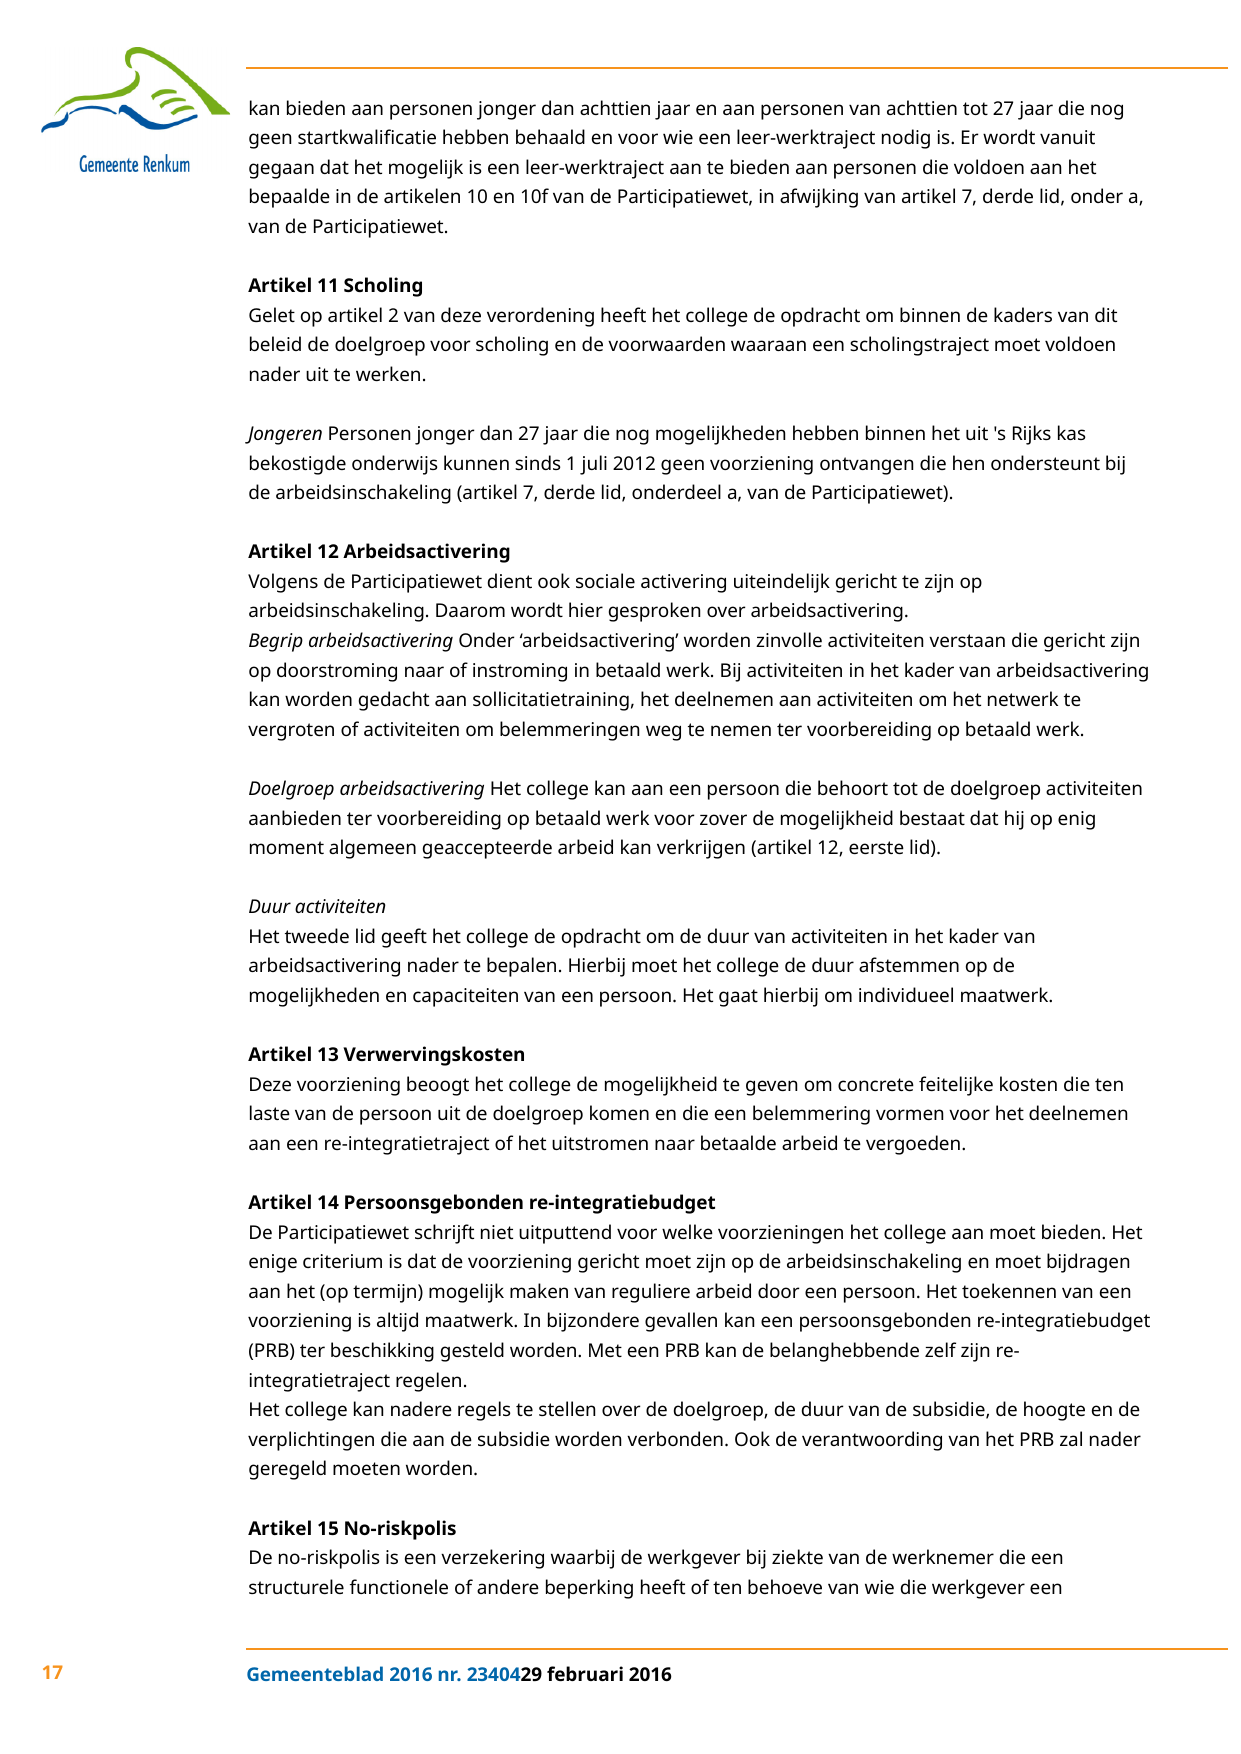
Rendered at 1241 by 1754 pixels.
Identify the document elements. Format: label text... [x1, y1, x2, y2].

text Begrip arbeidsactivering Onder ‘arbeidsactivering’ worden zinvolle activiteiten verstaan die gericht zijn op doorstroming naar of instroming in betaald werk. Bij activiteiten in het kader van arbeidsactivering kan worden gedacht aan sollicitatietraining, het deelnemen aan activiteiten om het netwerk te vergroten of activiteiten om belemmeringen weg te nemen ter voorbereiding op betaald werk. [248, 627, 1152, 742]
text Deze voorziening beoogt het college de mogelijkheid te geven om concrete feitelijke kosten die ten laste van de persoon uit de doelgroep komen en die een belemmering vormen voor het deelnemen aan een re-integratietraject of het uitstromen naar betaalde arbeid te vergoeden. [248, 1071, 1152, 1156]
text Doelgroep arbeidsactivering Het college kan aan een persoon die behoort tot de doelgroep activiteiten aanbieden ter voorbereiding op betaald werk voor zover de mogelijkheid bestaat dat hij op enig moment algemeen geaccepteerde arbeid kan verkrijgen (artikel 12, eerste lid). [248, 775, 1152, 860]
text Het tweede lid geeft het college de opdracht om de duur van activiteiten in het kader van arbeidsactivering nader te bepalen. Hierbij moet het college de duur afstemmen op de mogelijkheden en capaciteiten van een persoon. Het gaat hierbij om individueel maatwerk. [248, 923, 1152, 1008]
text Het college kan nadere regels te stellen over de doelgroep, de duur van de subsidie, de hoogte en de verplichtingen die aan de subsidie worden verbonden. Ook de verantwoording van het PRB zal nader geregeld moeten worden. [248, 1396, 1152, 1481]
picture [41, 47, 231, 172]
text Artikel 11 Scholing [248, 272, 1152, 298]
text De no-riskpolis is een verzekering waarbij de werkgever bij ziekte van de werknemer die een structurele functionele of andere beperking heeft of ten behoeve van wie die werkgever een [248, 1544, 1152, 1600]
text Volgens de Participatiewet dient ook sociale activering uiteindelijk gericht te zijn op arbeidsinschakeling. Daarom wordt hier gesproken over arbeidsactivering. [248, 568, 1152, 623]
text Artikel 13 Verwervingskosten [248, 1041, 1152, 1067]
text Jongeren Personen jonger dan 27 jaar die nog mogelijkheden hebben binnen het uit 's Rijks kas bekostigde onderwijs kunnen sinds 1 juli 2012 geen voorziening ontvangen die hen ondersteunt bij de arbeidsinschakeling (artikel 7, derde lid, onderdeel a, van de Participatiewet). [248, 420, 1152, 505]
text kan bieden aan personen jonger dan achttien jaar en aan personen van achttien tot 27 jaar die nog geen startkwalificatie hebben behaald en voor wie een leer-werktraject nodig is. Er wordt vanuit gegaan dat het mogelijk is een leer-werktraject aan te bieden aan personen die voldoen aan het bepaalde in de artikelen 10 en 10f van de Participatiewet, in afwijking van artikel 7, derde lid, onder a, van de Participatiewet. [248, 95, 1152, 239]
text Artikel 14 Persoonsgebonden re-integratiebudget [248, 1189, 1152, 1215]
text De Participatiewet schrijft niet uitputtend voor welke voorzieningen het college aan moet bieden. Het enige criterium is dat de voorziening gericht moet zijn op de arbeidsinschakeling en moet bijdragen aan het (op termijn) mogelijk maken van reguliere arbeid door een persoon. Het toekennen van een voorziening is altijd maatwerk. In bijzondere gevallen kan een persoonsgebonden re-integratiebudget (PRB) ter beschikking gesteld worden. Met een PRB kan de belanghebbende zelf zijn re-integratietraject regelen. [248, 1219, 1152, 1393]
text Duur activiteiten [248, 893, 1152, 919]
text Artikel 12 Arbeidsactivering [248, 538, 1152, 564]
text Artikel 15 No-riskpolis [248, 1515, 1152, 1541]
text Gelet op artikel 2 van deze verordening heeft het college de opdracht om binnen de kaders van dit beleid de doelgroep voor scholing en de voorwaarden waaraan een scholingstraject moet voldoen nader uit te werken. [248, 302, 1152, 387]
